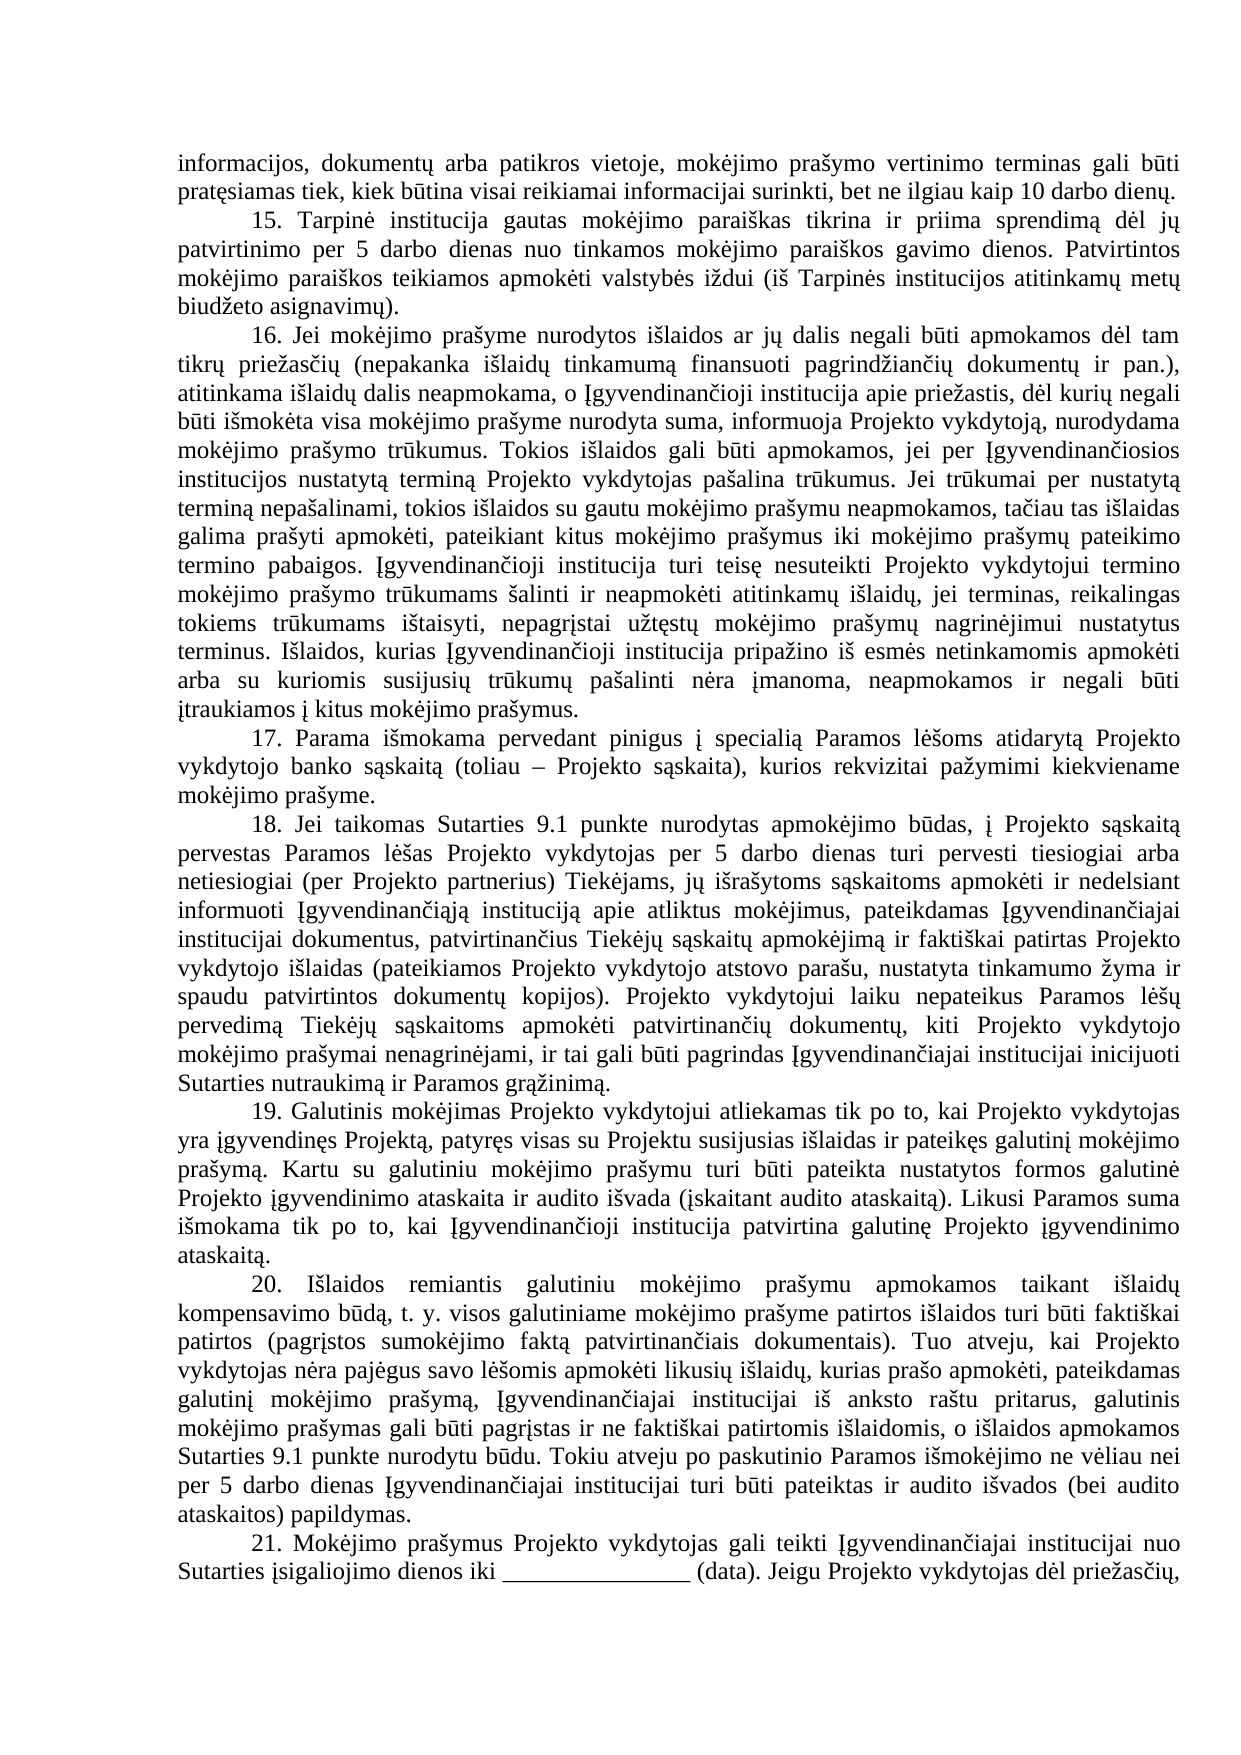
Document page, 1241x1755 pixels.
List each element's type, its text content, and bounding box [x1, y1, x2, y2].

text 16. Jei mokėjimo prašyme nurodytos išlaidos ar jų dalis negali būti apmokamos dėl tam tikrų priežasčių (nepakanka išlaidų tinkamumą finansuoti pagrindžiančių dokumentų ir pan.), atitinkama išlaidų dalis neapmokama, o Įgyvendinančioji institucija apie priežastis, dėl kurių negali būti išmokėta visa mokėjimo prašyme nurodyta suma, informuoja Projekto vykdytoją, nurodydama mokėjimo prašymo trūkumus. Tokios išlaidos gali būti apmokamos, jei per Įgyvendinančiosios institucijos nustatytą terminą Projekto vykdytojas pašalina trūkumus. Jei trūkumai per nustatytą terminą nepašalinami, tokios išlaidos su gautu mokėjimo prašymu neapmokamos, tačiau tas išlaidas galima prašyti apmokėti, pateikiant kitus mokėjimo prašymus iki mokėjimo prašymų pateikimo termino pabaigos. Įgyvendinančioji institucija turi teisę nesuteikti Projekto vykdytojui termino mokėjimo prašymo trūkumams šalinti ir neapmokėti atitinkamų išlaidų, jei terminas, reikalingas tokiems trūkumams ištaisyti, nepagrįstai užtęstų mokėjimo prašymų nagrinėjimui nustatytus terminus. Išlaidos, kurias Įgyvendinančioji institucija pripažino iš esmės netinkamomis apmokėti arba su kuriomis susijusių trūkumų pašalinti nėra įmanoma, neapmokamos ir negali būti įtraukiamos į kitus mokėjimo prašymus. [177, 320, 1181, 723]
text informacijos, dokumentų arba patikros vietoje, mokėjimo prašymo vertinimo terminas gali būti pratęsiamas tiek, kiek būtina visai reikiamai informacijai surinkti, bet ne ilgiau kaip 10 darbo dienų. [177, 148, 1181, 205]
text 18. Jei taikomas Sutarties 9.1 punkte nurodytas apmokėjimo būdas, į Projekto sąskaitą pervestas Paramos lėšas Projekto vykdytojas per 5 darbo dienas turi pervesti tiesiogiai arba netiesiogiai (per Projekto partnerius) Tiekėjams, jų išrašytoms sąskaitoms apmokėti ir nedelsiant informuoti Įgyvendinančiąją instituciją apie atliktus mokėjimus, pateikdamas Įgyvendinančiajai institucijai dokumentus, patvirtinančius Tiekėjų sąskaitų apmokėjimą ir faktiškai patirtas Projekto vykdytojo išlaidas (pateikiamos Projekto vykdytojo atstovo parašu, nustatyta tinkamumo žyma ir spaudu patvirtintos dokumentų kopijos). Projekto vykdytojui laiku nepateikus Paramos lėšų pervedimą Tiekėjų sąskaitoms apmokėti patvirtinančių dokumentų, kiti Projekto vykdytojo mokėjimo prašymai nenagrinėjami, ir tai gali būti pagrindas Įgyvendinančiajai institucijai inicijuoti Sutarties nutraukimą ir Paramos grąžinimą. [177, 809, 1181, 1096]
text 15. Tarpinė institucija gautas mokėjimo paraiškas tikrina ir priima sprendimą dėl jų patvirtinimo per 5 darbo dienas nuo tinkamos mokėjimo paraiškos gavimo dienos. Patvirtintos mokėjimo paraiškos teikiamos apmokėti valstybės iždui (iš Tarpinės institucijos atitinkamų metų biudžeto asignavimų). [177, 205, 1181, 320]
text 19. Galutinis mokėjimas Projekto vykdytojui atliekamas tik po to, kai Projekto vykdytojas yra įgyvendinęs Projektą, patyręs visas su Projektu susijusias išlaidas ir pateikęs galutinį mokėjimo prašymą. Kartu su galutiniu mokėjimo prašymu turi būti pateikta nustatytos formos galutinė Projekto įgyvendinimo ataskaita ir audito išvada (įskaitant audito ataskaitą). Likusi Paramos suma išmokama tik po to, kai Įgyvendinančioji institucija patvirtina galutinę Projekto įgyvendinimo ataskaitą. [177, 1096, 1181, 1269]
text 20. Išlaidos remiantis galutiniu mokėjimo prašymu apmokamos taikant išlaidų kompensavimo būdą, t. y. visos galutiniame mokėjimo prašyme patirtos išlaidos turi būti faktiškai patirtos (pagrįstos sumokėjimo faktą patvirtinančiais dokumentais). Tuo atveju, kai Projekto vykdytojas nėra pajėgus savo lėšomis apmokėti likusių išlaidų, kurias prašo apmokėti, pateikdamas galutinį mokėjimo prašymą, Įgyvendinančiajai institucijai iš anksto raštu pritarus, galutinis mokėjimo prašymas gali būti pagrįstas ir ne faktiškai patirtomis išlaidomis, o išlaidos apmokamos Sutarties 9.1 punkte nurodytu būdu. Tokiu atveju po paskutinio Paramos išmokėjimo ne vėliau nei per 5 darbo dienas Įgyvendinančiajai institucijai turi būti pateiktas ir audito išvados (bei audito ataskaitos) papildymas. [177, 1269, 1181, 1528]
text 17. Parama išmokama pervedant pinigus į specialią Paramos lėšoms atidarytą Projekto vykdytojo banko sąskaitą (toliau – Projekto sąskaita), kurios rekvizitai pažymimi kiekviename mokėjimo prašyme. [177, 723, 1181, 809]
text 21. Mokėjimo prašymus Projekto vykdytojas gali teikti Įgyvendinančiajai institucijai nuo Sutarties įsigaliojimo dienos iki _______________ (data). Jeigu Projekto vykdytojas dėl priežasčių, [177, 1528, 1181, 1585]
